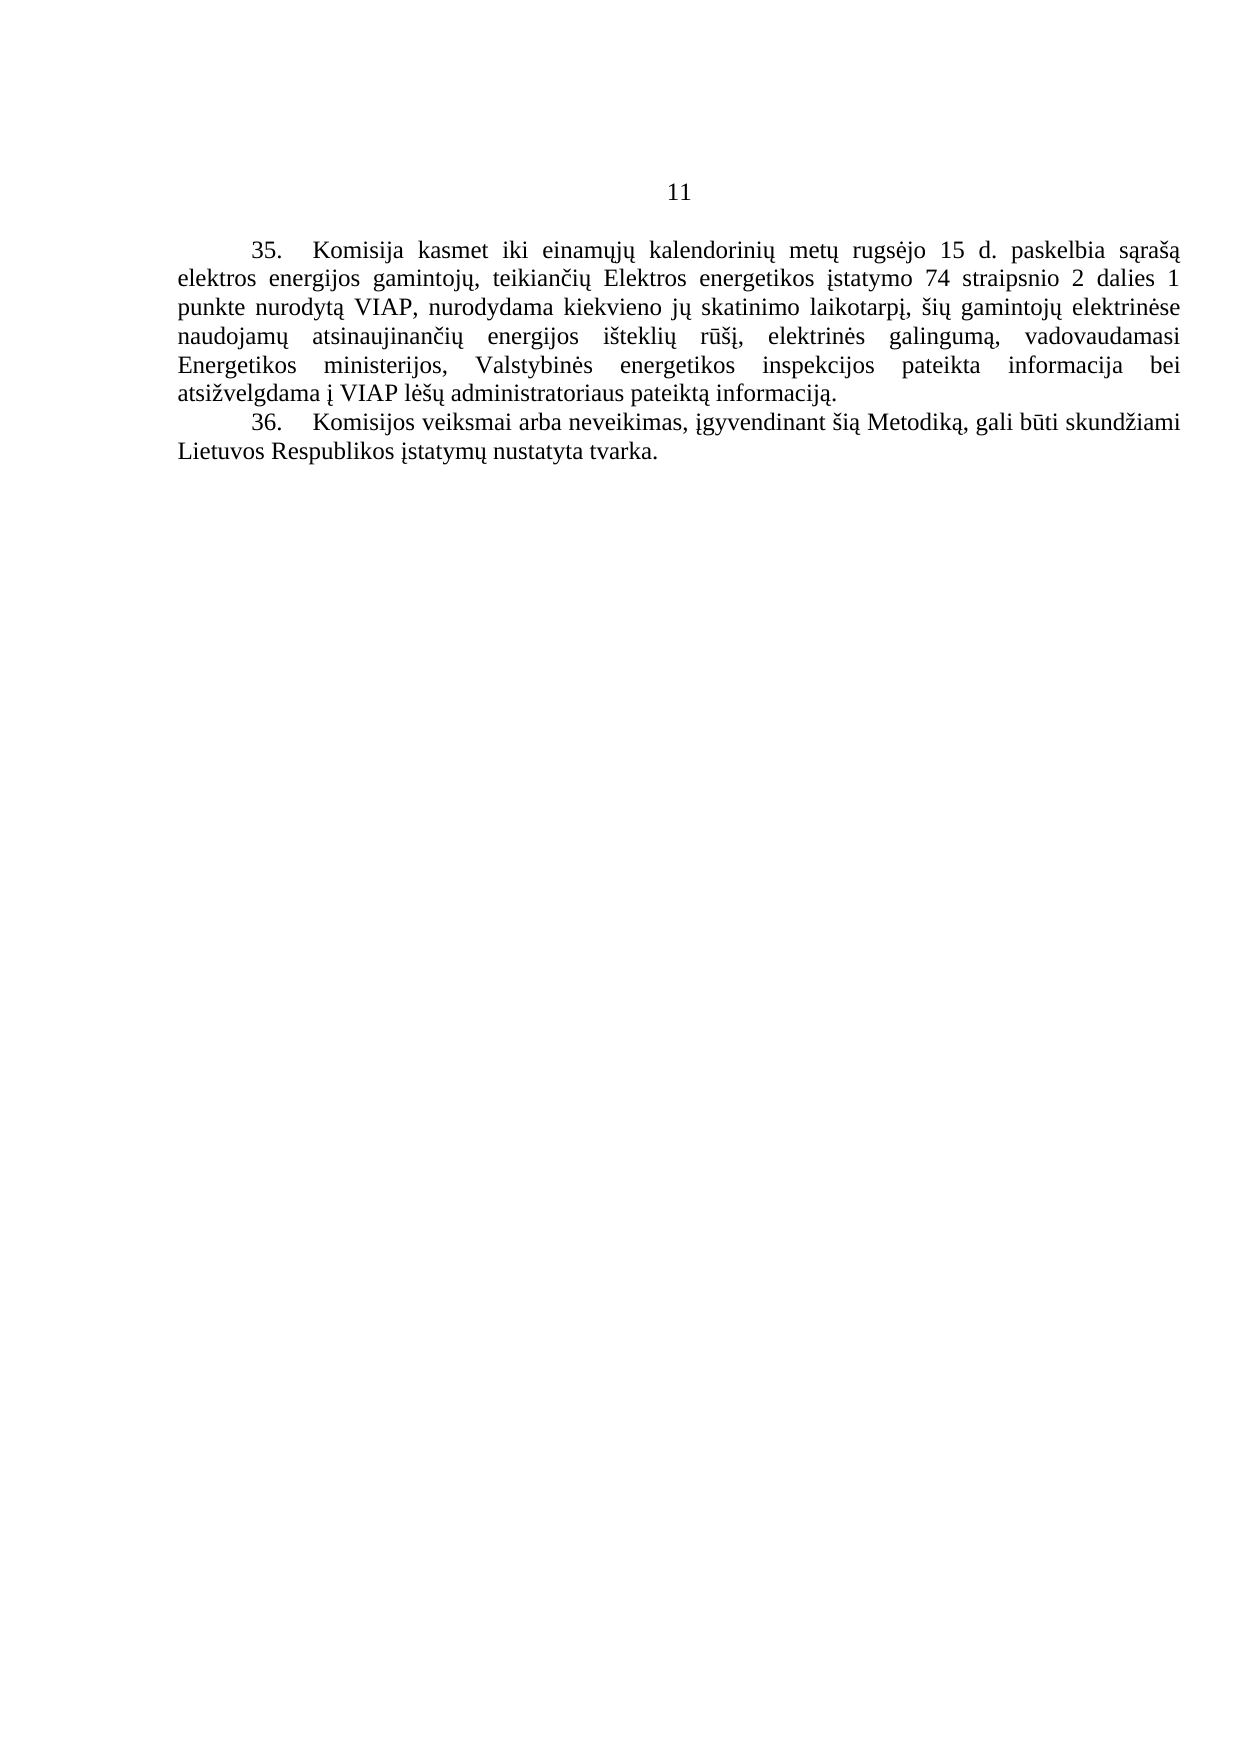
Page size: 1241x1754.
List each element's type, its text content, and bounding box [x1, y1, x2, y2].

text 36. Komisijos veiksmai arba neveikimas, įgyvendinant šią Metodiką, gali būti skundžiami Lietuvos Respublikos įstatymų nustatyta tvarka. [177, 407, 1181, 465]
text 35. Komisija kasmet iki einamųjų kalendorinių metų rugsėjo 15 d. paskelbia sąrašą elektros energijos gamintojų, teikiančių Elektros energetikos įstatymo 74 straipsnio 2 dalies 1 punkte nurodytą VIAP, nurodydama kiekvieno jų skatinimo laikotarpį, šių gamintojų elektrinėse naudojamų atsinaujinančių energijos išteklių rūšį, elektrinės galingumą, vadovaudamasi Energetikos ministerijos, Valstybinės energetikos inspekcijos pateikta informacija bei atsižvelgdama į VIAP lėšų administratoriaus pateiktą informaciją. [177, 235, 1181, 407]
